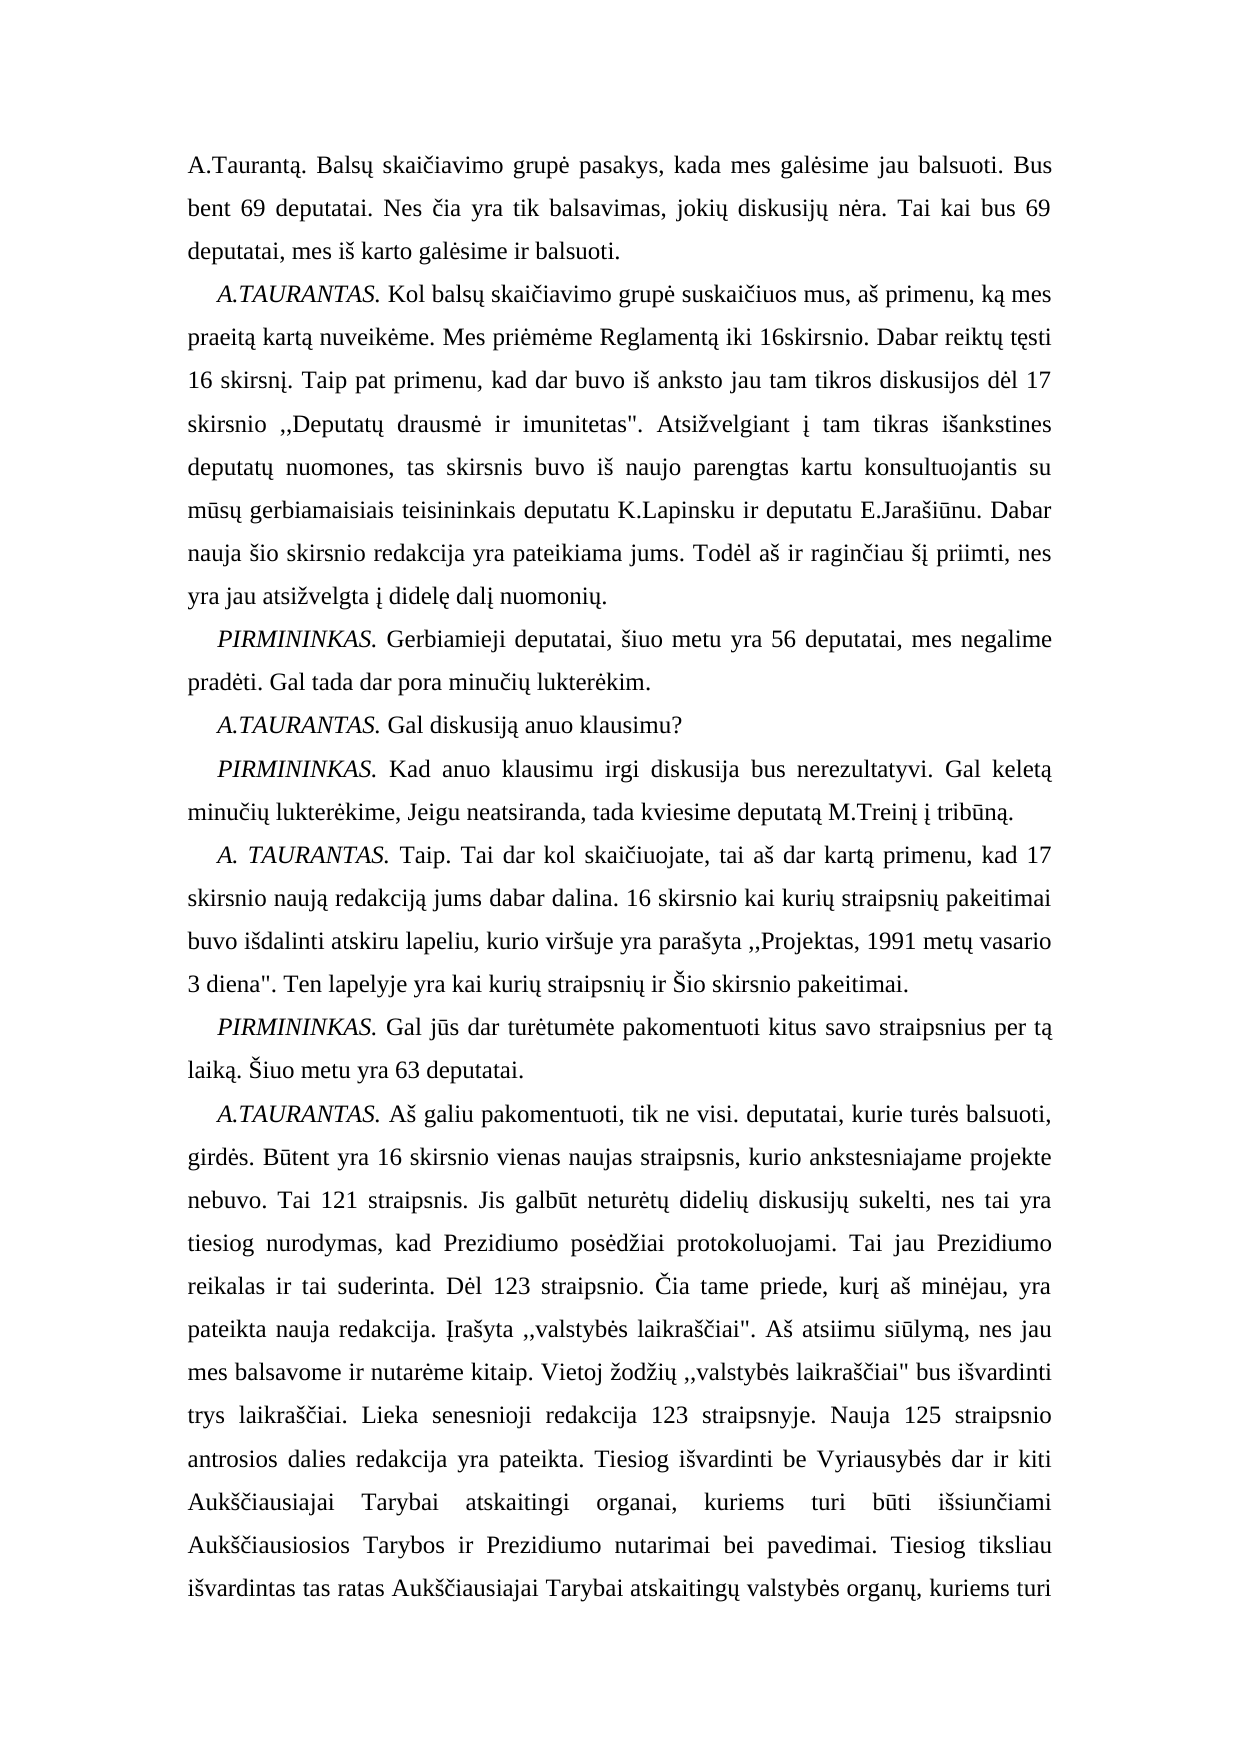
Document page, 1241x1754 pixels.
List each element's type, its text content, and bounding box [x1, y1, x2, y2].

text A. TAURANTAS. Taip. Tai dar kol skaičiuojate, tai aš dar kartą primenu, kad 17 skirsnio naują redakciją jums dabar dalina. 16 skirsnio kai kurių straipsnių pakeitimai buvo išdalinti atskiru lapeliu, kurio viršuje yra parašyta ,,Projektas, 1991 metų vasario 3 diena". Ten lapelyje yra kai kurių straipsnių ir Šio skirsnio pakeitimai. [187, 840, 1053, 998]
text A.TAURANTAS. Kol balsų skaičiavimo grupė suskaičiuos mus, aš primenu, ką mes praeitą kartą nuveikėme. Mes priėmėme Reglamentą iki 16skirsnio. Dabar reiktų tęsti 16 skirsnį. Taip pat primenu, kad dar buvo iš anksto jau tam tikros diskusijos dėl 17 skirsnio ,,Deputatų drausmė ir imunitetas". Atsižvelgiant į tam tikras išankstines deputatų nuomones, tas skirsnis buvo iš naujo parengtas kartu konsultuojantis su mūsų gerbiamaisiais teisininkais deputatu K.Lapinsku ir deputatu E.Jarašiūnu. Dabar nauja šio skirsnio redakcija yra pateikiama jums. Todėl aš ir raginčiau šį priimti, nes yra jau atsižvelgta į didelę dalį nuomonių. [187, 279, 1053, 610]
text PIRMININKAS. Gal jūs dar turėtumėte pakomentuoti kitus savo straipsnius per tą laiką. Šiuo metu yra 63 deputatai. [187, 1012, 1053, 1084]
text PIRMININKAS. Gerbiamieji deputatai, šiuo metu yra 56 deputatai, mes negalime pradėti. Gal tada dar pora minučių lukterėkim. [187, 624, 1053, 696]
text PIRMININKAS. Kad anuo klausimu irgi diskusija bus nerezultatyvi. Gal keletą minučių lukterėkime, Jeigu neatsiranda, tada kviesime deputatą M.Treinį į tribūną. [187, 754, 1053, 826]
text A.TAURANTAS. Aš galiu pakomentuoti, tik ne visi. deputatai, kurie turės balsuoti, girdės. Būtent yra 16 skirsnio vienas naujas straipsnis, kurio ankstesniajame projekte nebuvo. Tai 121 straipsnis. Jis galbūt neturėtų didelių diskusijų sukelti, nes tai yra tiesiog nurodymas, kad Prezidiumo posėdžiai protokoluojami. Tai jau Prezidiumo reikalas ir tai suderinta. Dėl 123 straipsnio. Čia tame priede, kurį aš minėjau, yra pateikta nauja redakcija. Įrašyta ,,valstybės laikraščiai". Aš atsiimu siūlymą, nes jau mes balsavome ir nutarėme kitaip. Vietoj žodžių ,,valstybės laikraščiai" bus išvardinti trys laikraščiai. Lieka senesnioji redakcija 123 straipsnyje. Nauja 125 straipsnio antrosios dalies redakcija yra pateikta. Tiesiog išvardinti be Vyriausybės dar ir kiti Aukščiausiajai Tarybai atskaitingi organai, kuriems turi būti išsiunčiami Aukščiausiosios Tarybos ir Prezidiumo nutarimai bei pavedimai. Tiesiog tiksliau išvardintas tas ratas Aukščiausiajai Tarybai atskaitingų valstybės organų, kuriems turi [187, 1099, 1053, 1602]
text A.TAURANTAS. Gal diskusiją anuo klausimu? [187, 711, 1053, 739]
text A.Taurantą. Balsų skaičiavimo grupė pasakys, kada mes galėsime jau balsuoti. Bus bent 69 deputatai. Nes čia yra tik balsavimas, jokių diskusijų nėra. Tai kai bus 69 deputatai, mes iš karto galėsime ir balsuoti. [187, 150, 1053, 265]
